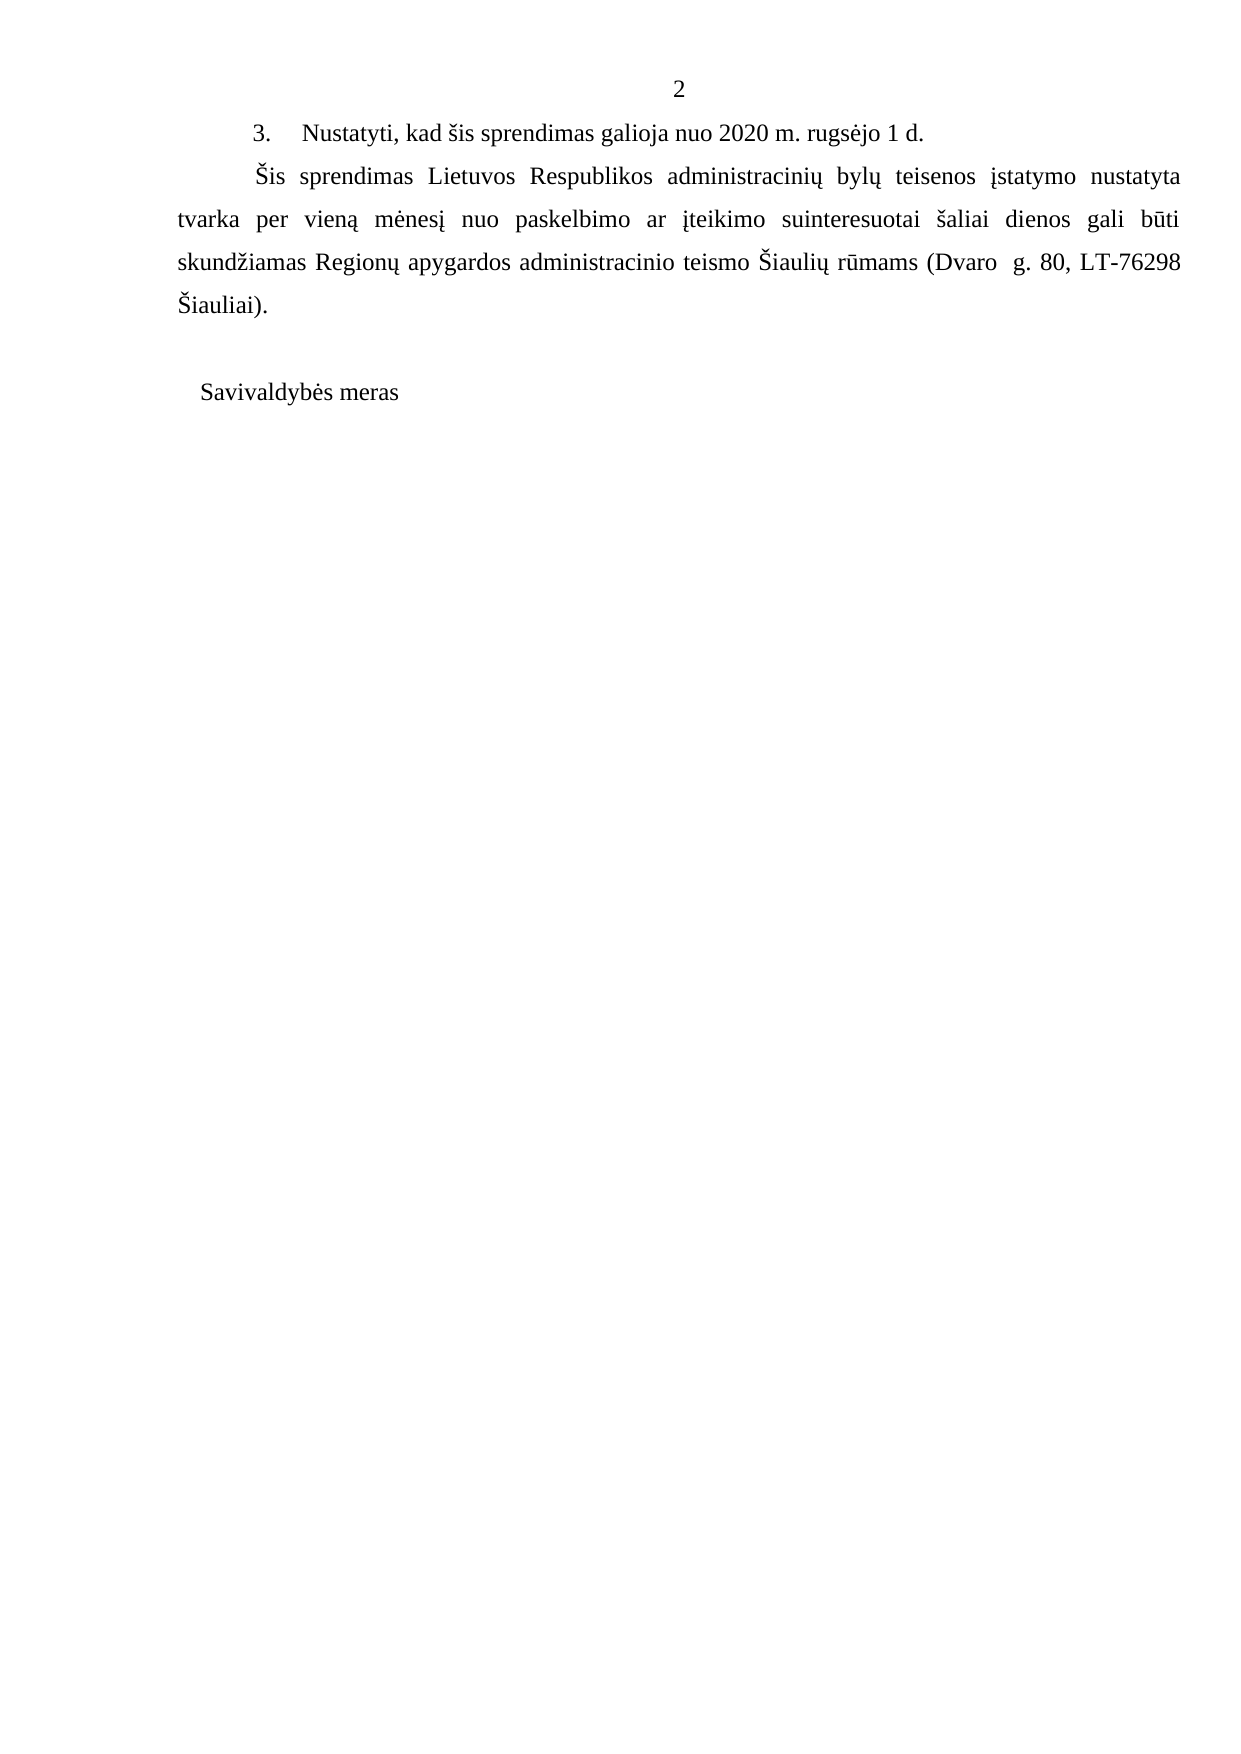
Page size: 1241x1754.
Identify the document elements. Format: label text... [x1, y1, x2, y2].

table_header Savivaldybės meras [189, 377, 572, 412]
table_header [824, 377, 1192, 412]
text Šis sprendimas Lietuvos Respublikos administracinių bylų teisenos įstatymo nustatyta tvarka per vieną mėnesį nuo paskelbimo ar įteikimo suinteresuotai šaliai dienos gali būti skundžiamas Regionų apygardos administracinio teismo Šiaulių rūmams (Dvaro g. 80, LT-76298 Šiauliai). [177, 161, 1181, 319]
table_header [573, 377, 823, 412]
text 3. Nustatyti, kad šis sprendimas galioja nuo 2020 m. rugsėjo 1 d. [177, 118, 1181, 147]
